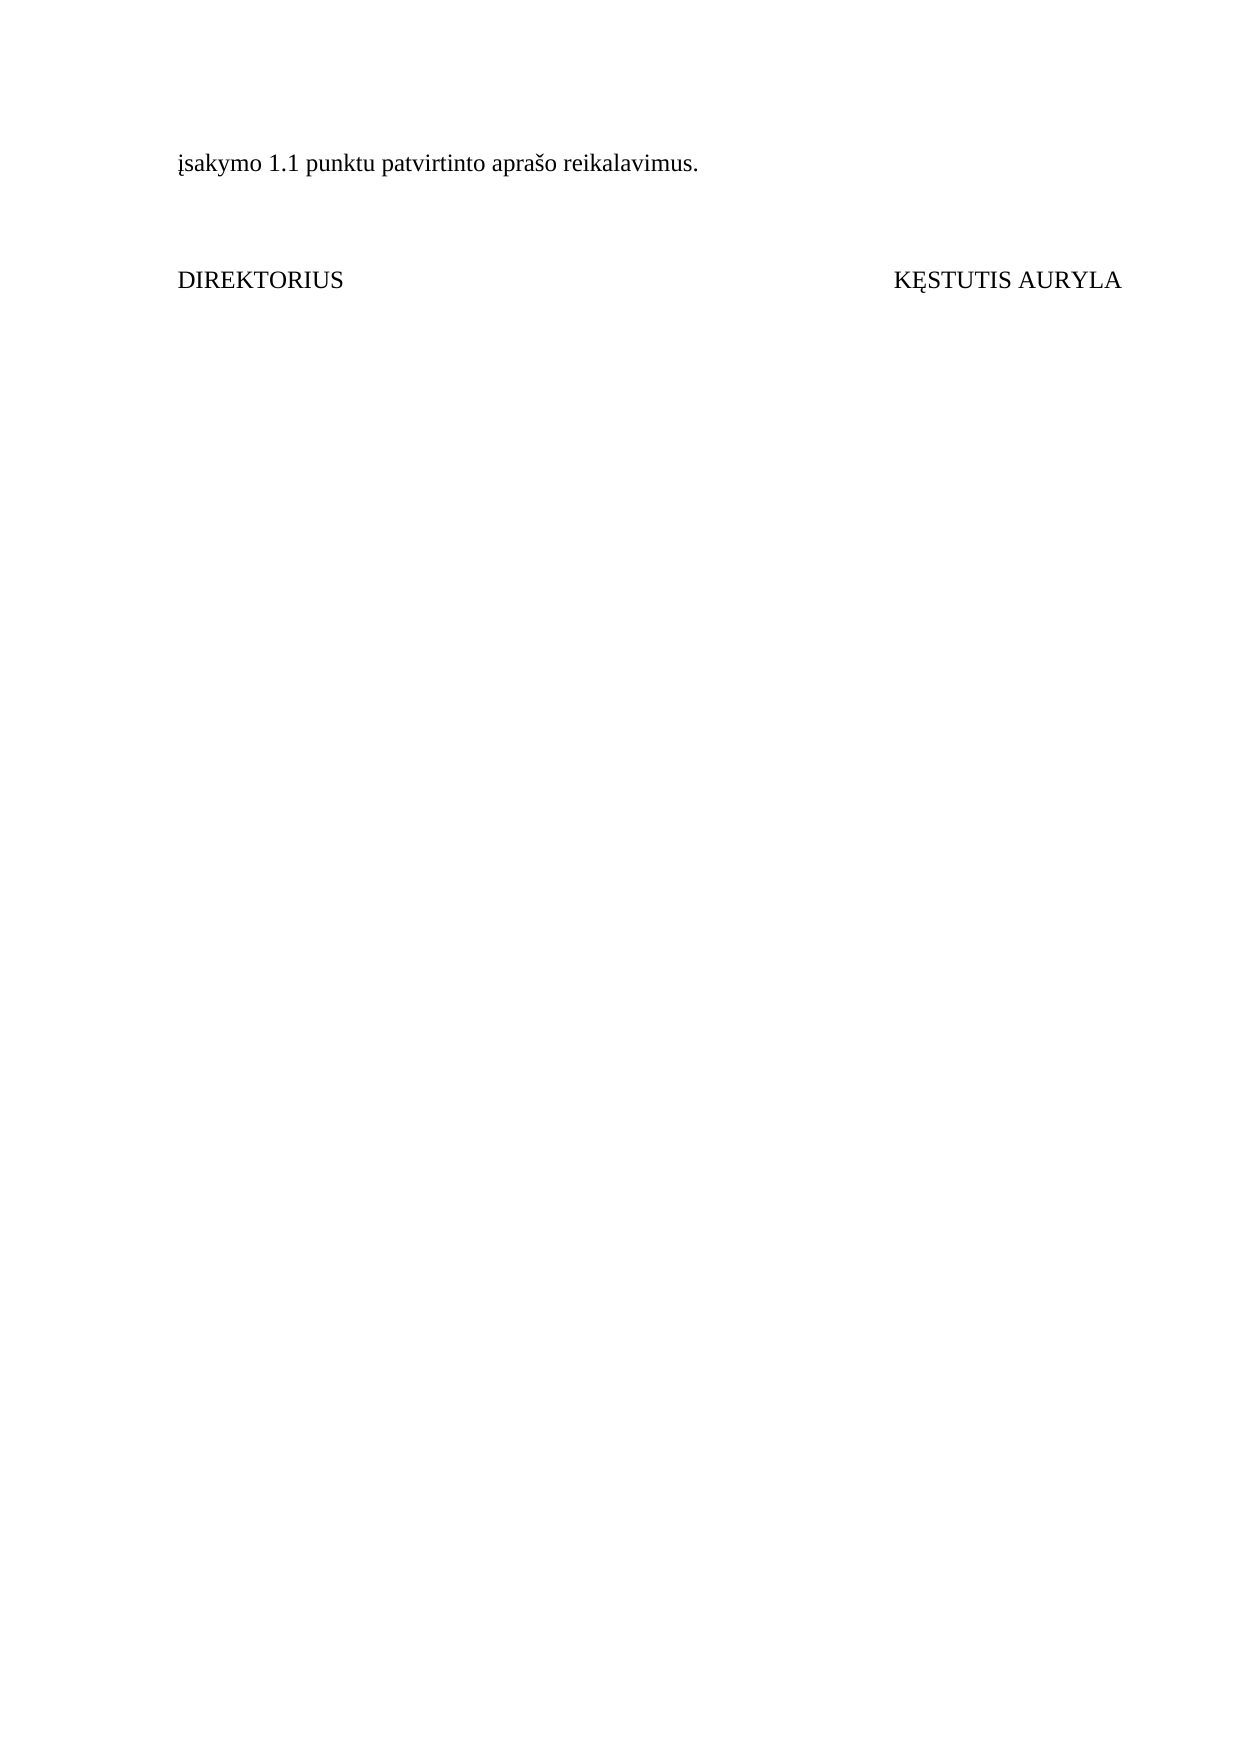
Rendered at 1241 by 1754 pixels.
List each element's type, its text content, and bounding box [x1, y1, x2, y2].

text įsakymo 1.1 punktu patvirtinto aprašo reikalavimus. [177, 148, 1166, 176]
text Direktorius Kęstutis Auryla [177, 266, 1166, 294]
